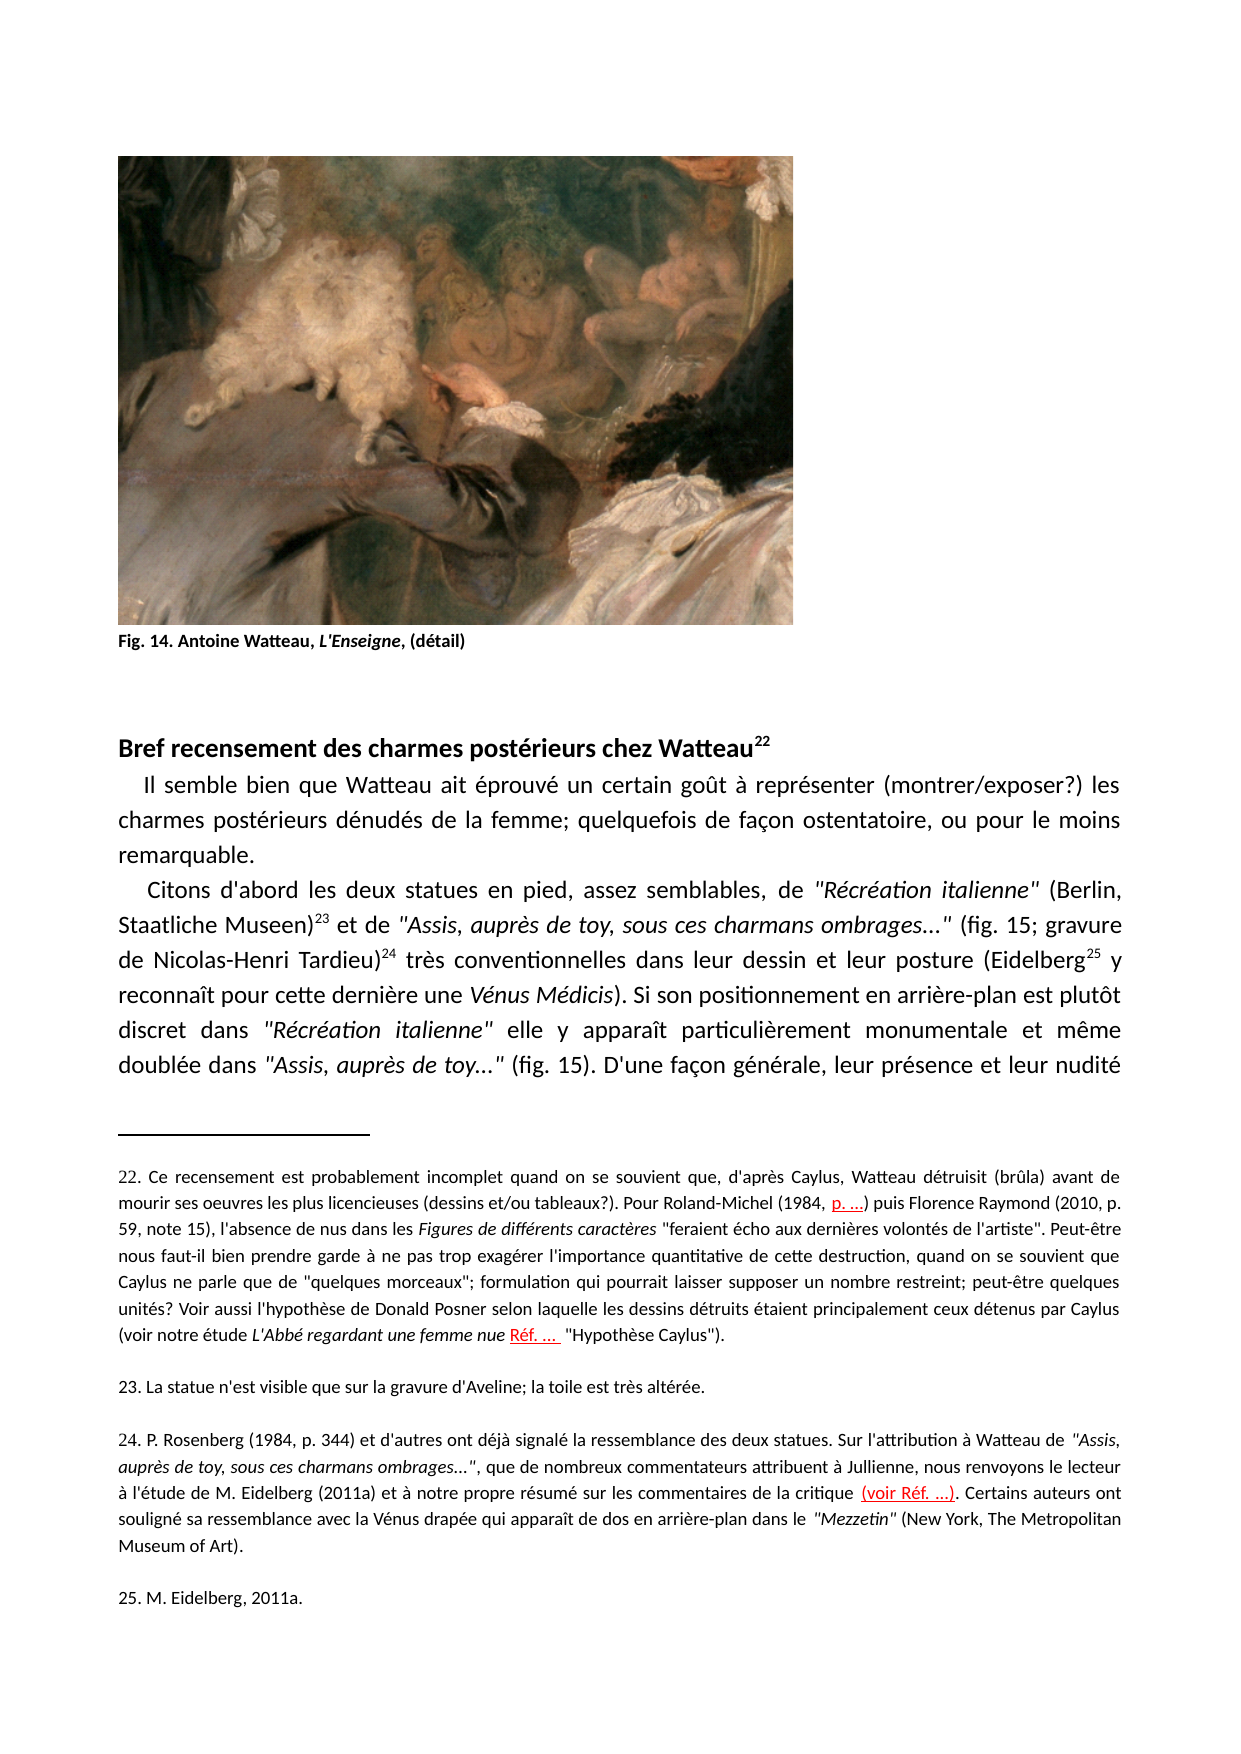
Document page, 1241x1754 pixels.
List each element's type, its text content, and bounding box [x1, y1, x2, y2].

text . M. Eidelberg, 2011a. [118, 1587, 1122, 1609]
text Citons d'abord les deux statues en pied, assez semblables, de "Récréation italienne" (Berlin, Staatliche Museen) et de "Assis, auprès de toy, sous ces charmans ombrages..." (fig. 15; gravure de Nicolas-Henri Tardieu) très conventionnelles dans leur dessin et leur posture (Eidelberg y reconnaît pour cette dernière une Vénus Médicis). Si son positionnement en arrière-plan est plutôt discret dans "Récréation italienne" elle y apparaît particulièrement monumentale et même doublée dans "Assis, auprès de toy..." (fig. 15). D'une façon générale, leur présence et leur nudité [118, 874, 1122, 1079]
text . P. Rosenberg (1984, p. 344) et d'autres ont déjà signalé la ressemblance des deux statues. Sur l'attribution à Watteau de "Assis, auprès de toy, sous ces charmans ombrages...", que de nombreux commentateurs attribuent à Jullienne, nous renvoyons le lecteur à l'étude de M. Eidelberg (2011a) et à notre propre résumé sur les commentaires de la critique (voir Réf. ...). Certains auteurs ont souligné sa ressemblance avec la Vénus drapée qui apparaît de dos en arrière-plan dans le "Mezzetin" (New York, The Metropolitan Museum of Art). [118, 1428, 1122, 1557]
text Fig. 14. Antoine Watteau, L'Enseigne, (détail) [118, 629, 1122, 652]
text . Ce recensement est probablement incomplet quand on se souvient que, d'après Caylus, Watteau détruisit (brûla) avant de mourir ses oeuvres les plus licencieuses (dessins et/ou tableaux?). Pour Roland-Michel (1984, p. …) puis Florence Raymond (2010, p. 59, note 15), l'absence de nus dans les Figures de différents caractères "feraient écho aux dernières volontés de l'artiste". Peut-être nous faut-il bien prendre garde à ne pas trop exagérer l'importance quantitative de cette destruction, quand on se souvient que Caylus ne parle que de "quelques morceaux"; formulation qui pourrait laisser supposer un nombre restreint; peut-être quelques unités? Voir aussi l'hypothèse de Donald Posner selon laquelle les dessins détruits étaient principalement ceux détenus par Caylus (voir notre étude L'Abbé regardant une femme nue Réf. ... "Hypothèse Caylus"). [118, 1165, 1122, 1346]
text Il semble bien que Watteau ait éprouvé un certain goût à représenter (montrer/exposer?) les charmes postérieurs dénudés de la femme; quelquefois de façon ostentatoire, ou pour le moins remarquable. [118, 769, 1122, 869]
text . La statue n'est visible que sur la gravure d'Aveline; la toile est très altérée. [118, 1376, 1122, 1399]
text Bref recensement des charmes postérieurs chez Watteau [118, 731, 1122, 764]
